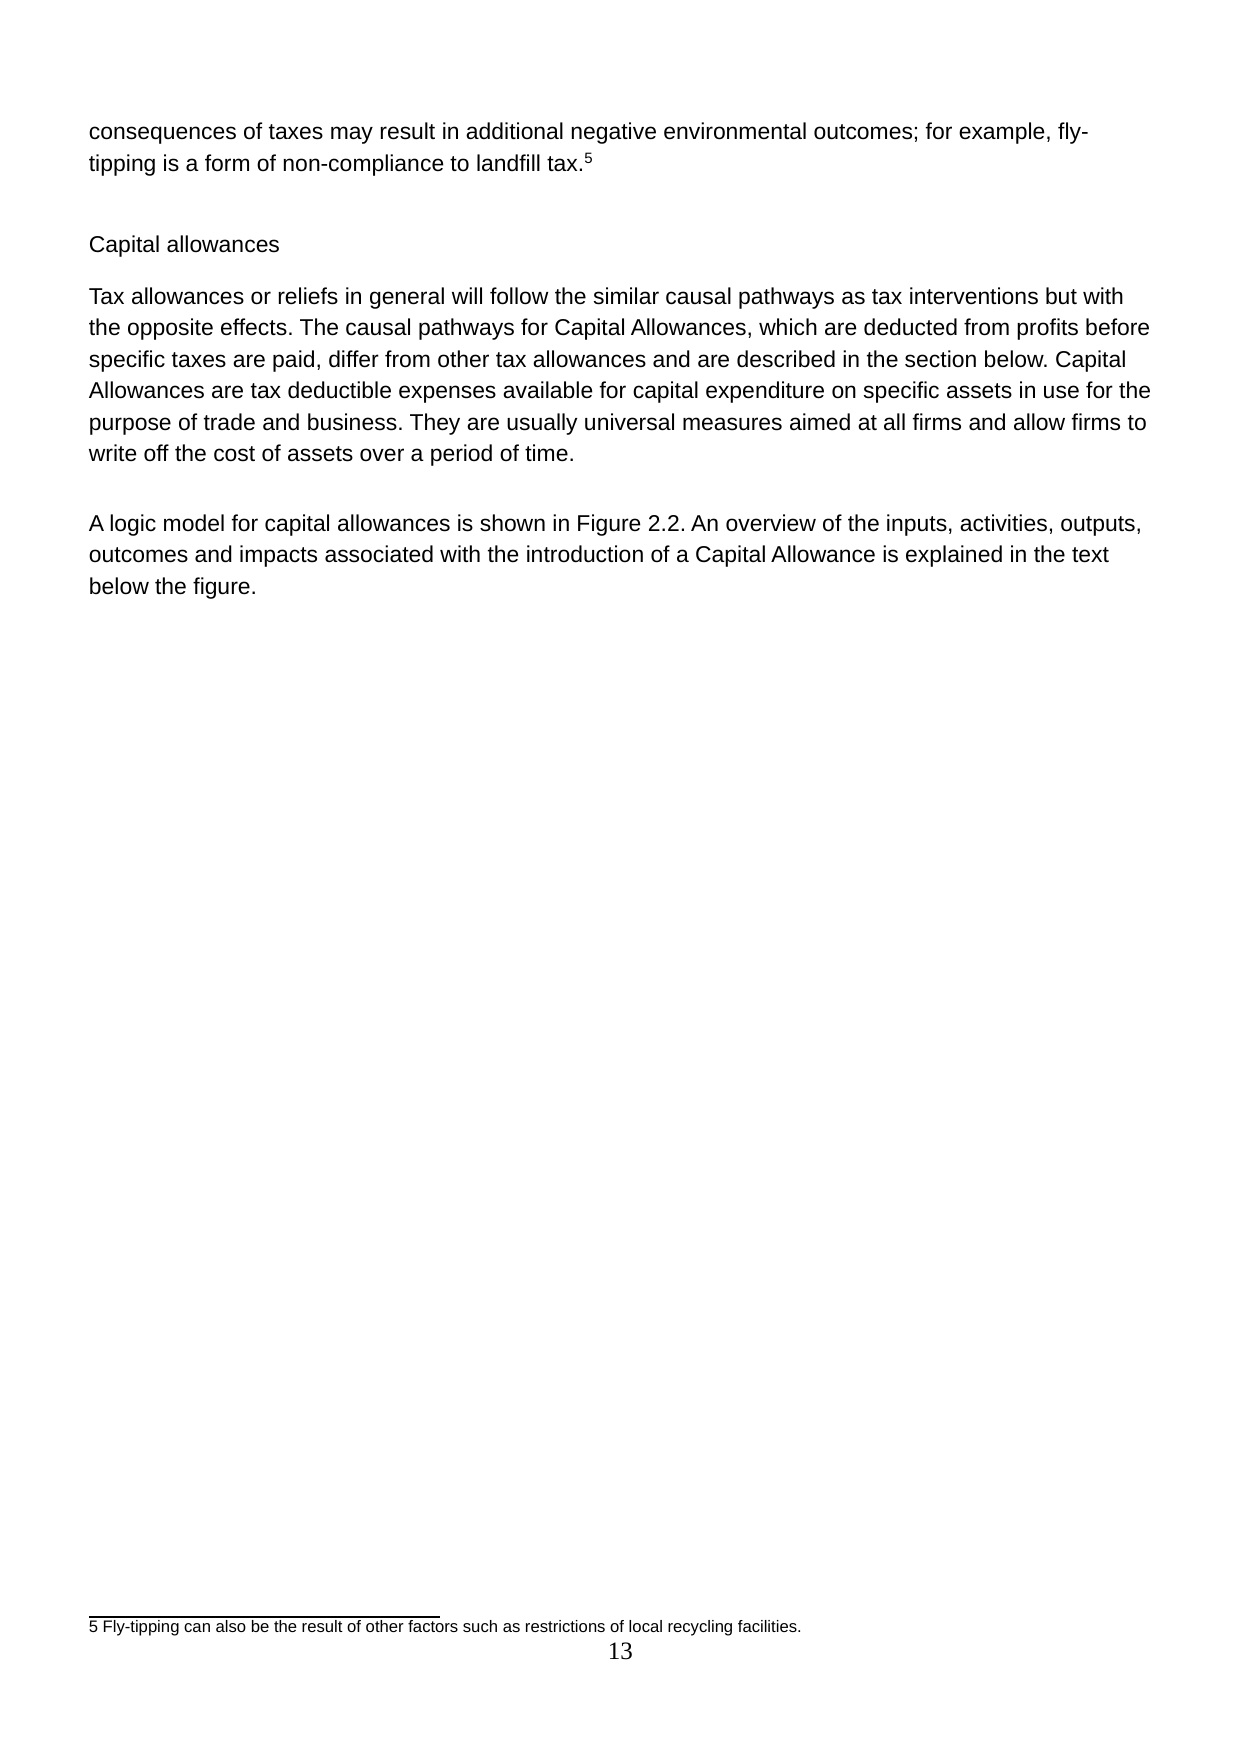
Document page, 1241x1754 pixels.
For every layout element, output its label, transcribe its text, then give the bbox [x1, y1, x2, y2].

text consequences of taxes may result in additional negative environmental outcomes; for example, fly-tipping is a form of non-compliance to landfill tax. [89, 118, 1152, 176]
text Tax allowances or reliefs in general will follow the similar causal pathways as tax interventions but with the opposite effects. The causal pathways for Capital Allowances, which are deducted from profits before specific taxes are paid, differ from other tax allowances and are described in the section below. Capital Allowances are tax deductible expenses available for capital expenditure on specific assets in use for the purpose of trade and business. They are usually universal measures aimed at all firms and allow firms to write off the cost of assets over a period of time. [89, 283, 1152, 467]
text Fly-tipping can also be the result of other factors such as restrictions of local recycling facilities. [89, 1617, 1152, 1636]
text A logic model for capital allowances is shown in Figure 2.2. An overview of the inputs, activities, outputs, outcomes and impacts associated with the introduction of a Capital Allowance is explained in the text below the figure. [89, 509, 1152, 599]
subtitle Capital allowances [89, 231, 1152, 258]
